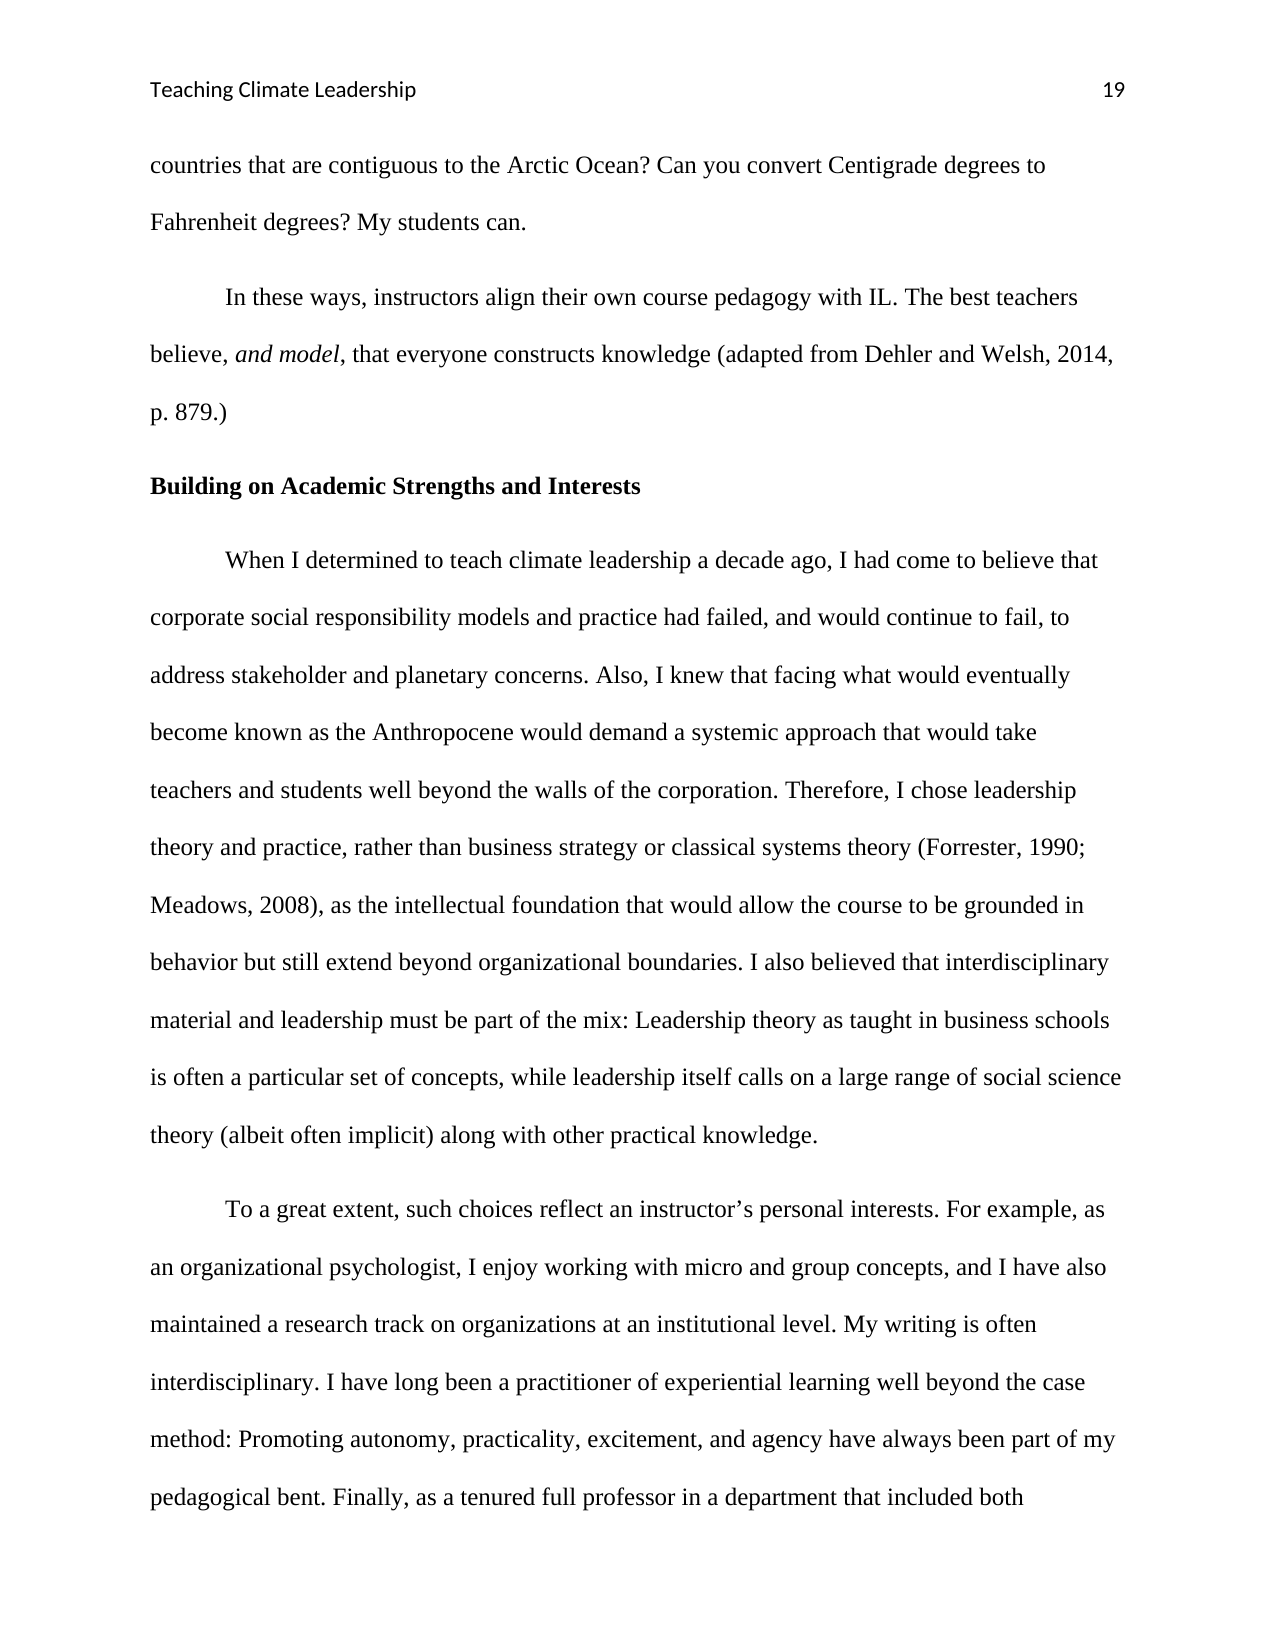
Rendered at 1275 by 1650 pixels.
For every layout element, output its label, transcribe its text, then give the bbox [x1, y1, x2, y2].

text To a great extent, such choices reflect an instructor’s personal interests. For example, as an organizational psychologist, I enjoy working with micro and group concepts, and I have also maintained a research track on organizations at an institutional level. My writing is often interdisciplinary. I have long been a practitioner of experiential learning well beyond the case method: Promoting autonomy, practicality, excitement, and agency have always been part of my pedagogical bent. Finally, as a tenured full professor in a department that included both [150, 1194, 1125, 1510]
text When I determined to teach climate leadership a decade ago, I had come to believe that corporate social responsibility models and practice had failed, and would continue to fail, to address stakeholder and planetary concerns. Also, I knew that facing what would eventually become known as the Anthropocene would demand a systemic approach that would take teachers and students well beyond the walls of the corporation. Therefore, I chose leadership theory and practice, rather than business strategy or classical systems theory (Forrester, 1990; Meadows, 2008), as the intellectual foundation that would allow the course to be grounded in behavior but still extend beyond organizational boundaries. I also believed that interdisciplinary material and leadership must be part of the mix: Leadership theory as taught in business schools is often a particular set of concepts, while leadership itself calls on a large range of social science theory (albeit often implicit) along with other practical knowledge. [150, 545, 1125, 1149]
text In these ways, instructors align their own course pedagogy with IL. The best teachers believe, and model, that everyone constructs knowledge (adapted from Dehler and Welsh, 2014, p. 879.) [150, 282, 1125, 425]
text Building on Academic Strengths and Interests [150, 471, 1125, 499]
text countries that are contiguous to the Arctic Ocean? Can you convert Centigrade degrees to Fahrenheit degrees? My students can. [150, 150, 1125, 236]
